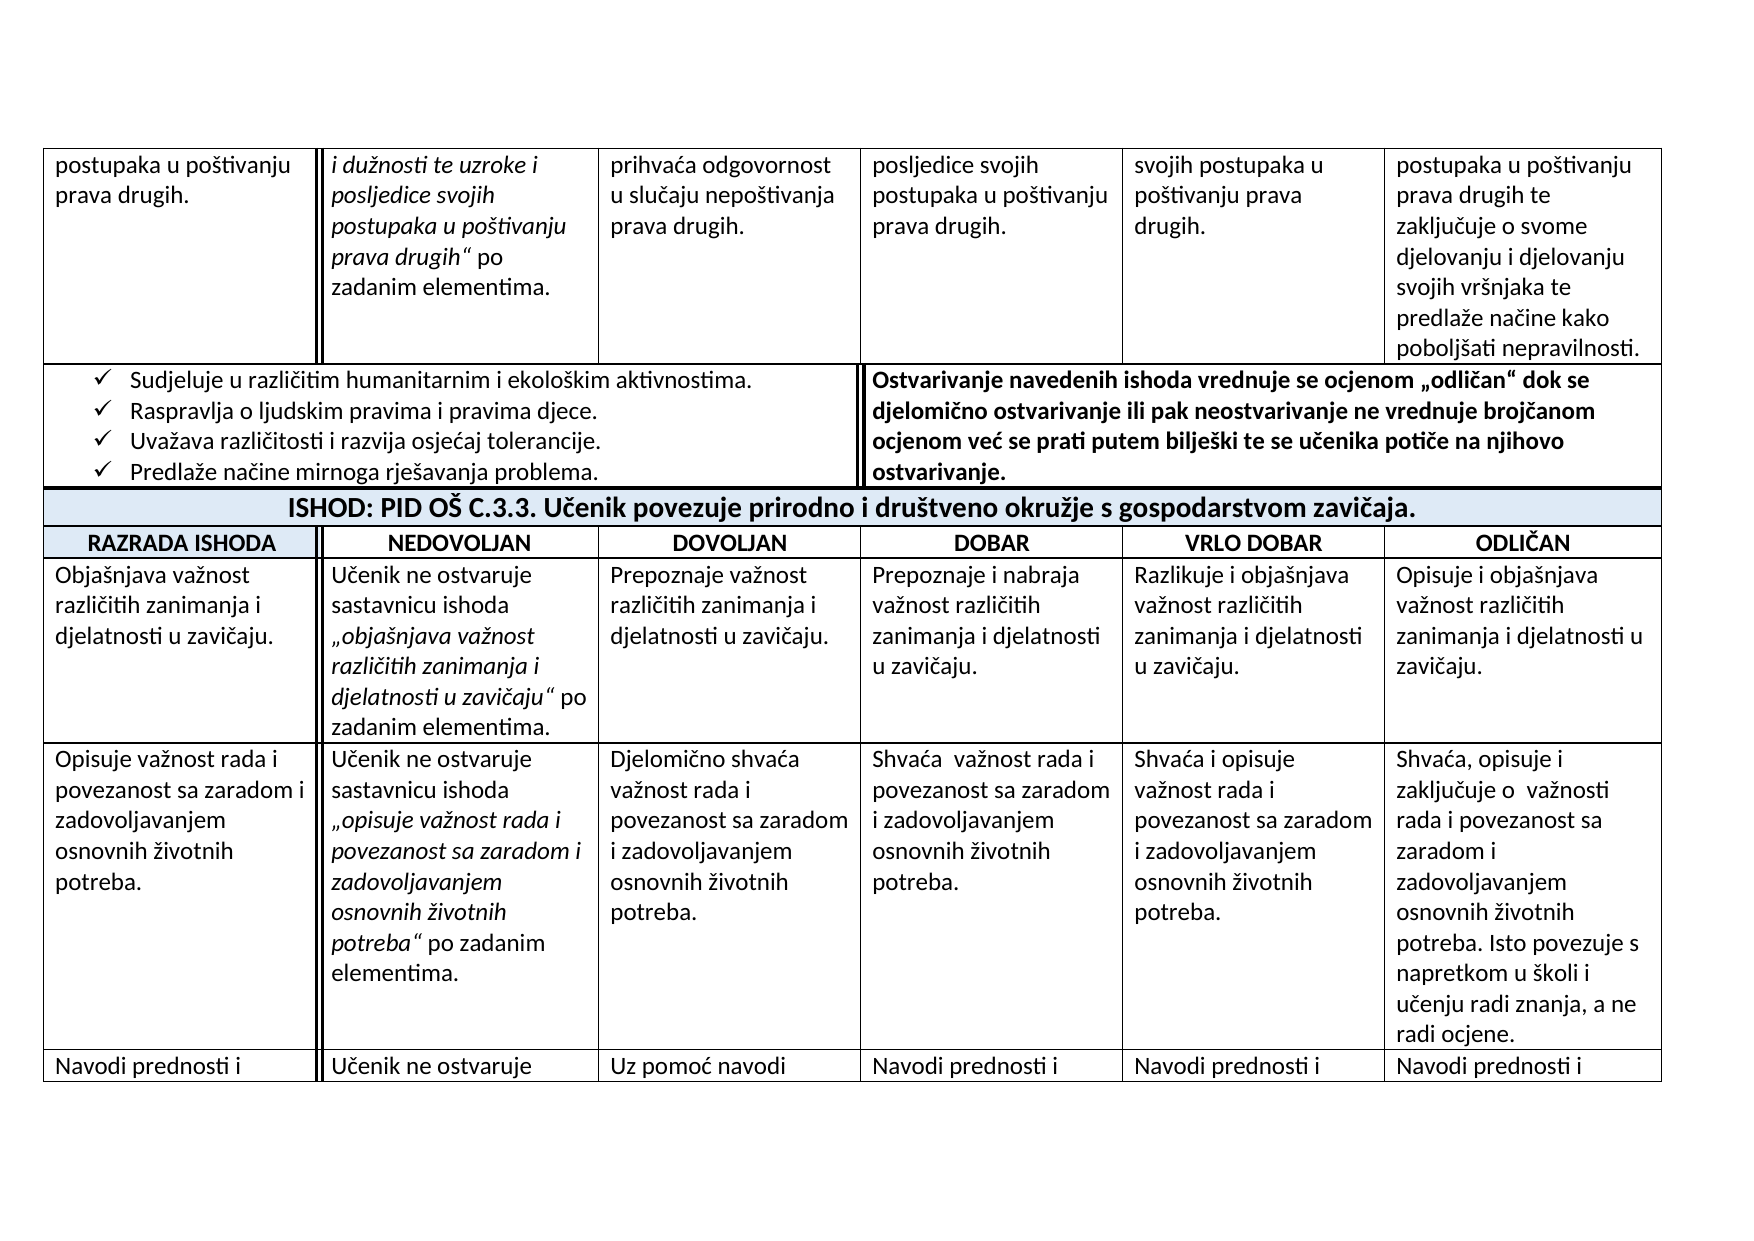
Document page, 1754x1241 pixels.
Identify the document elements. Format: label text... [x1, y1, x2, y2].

table_cell postupaka u poštivanju prava drugih. [44, 149, 315, 363]
table_cell postupaka u poštivanju prava drugih te zaključuje o svome djelovanju i djelovanju svojih vršnjaka te predlaže načine kako poboljšati nepravilnosti. [1385, 149, 1661, 363]
table_cell Shvaća važnost rada i povezanost sa zaradom i zadovoljavanjem osnovnih životnih potreba. [861, 744, 1122, 1049]
table_cell svojih postupaka u poštivanju prava drugih. [1123, 149, 1384, 363]
table_cell Učenik ne ostvaruje sastavnicu ishoda „opisuje važnost rada i povezanost sa zaradom i zadovoljavanjem osnovnih životnih potreba“ po zadanim elementima. [324, 744, 598, 1049]
table_cell Navodi prednosti i [1123, 1050, 1384, 1081]
table_cell Objašnjava važnost različitih zanimanja i djelatnosti u zavičaju. [44, 559, 315, 742]
table_cell Uz pomoć navodi [599, 1050, 860, 1081]
table_cell Shvaća, opisuje i zaključuje o važnosti rada i povezanost sa zaradom i zadovoljavanjem osnovnih životnih potreba. Isto povezuje s napretkom u školi i učenju radi znanja, a ne radi ocjene. [1385, 744, 1661, 1049]
table_cell posljedice svojih postupaka u poštivanju prava drugih. [861, 149, 1122, 363]
table_cell Navodi prednosti i [1385, 1050, 1661, 1081]
table_cell ISHOD: PID OŠ C.3.3. Učenik povezuje prirodno i društveno okružje s gospodarstvom zavičaja. [44, 490, 1661, 525]
table_cell DOBAR [861, 527, 1122, 557]
table_cell Sudjeluje u različitim humanitarnim i ekološkim aktivnostima. Raspravlja o ljudskim pravima i pravima djece. Uvažava različitosti i razvija osjećaj tolerancije. Predlaže načine mirnoga rješavanja problema. [44, 365, 856, 486]
table_cell VRLO DOBAR [1123, 527, 1384, 557]
table_cell RAZRADA ISHODA [44, 527, 315, 557]
table_cell DOVOLJAN [599, 527, 860, 557]
table_cell Djelomično shvaća važnost rada i povezanost sa zaradom i zadovoljavanjem osnovnih životnih potreba. [599, 744, 860, 1049]
table_cell prihvaća odgovornost u slučaju nepoštivanja prava drugih. [599, 149, 860, 363]
table_cell NEDOVOLJAN [324, 527, 598, 557]
table_cell Prepoznaje važnost različitih zanimanja i djelatnosti u zavičaju. [599, 559, 860, 742]
table_cell Shvaća i opisuje važnost rada i povezanost sa zaradom i zadovoljavanjem osnovnih životnih potreba. [1123, 744, 1384, 1049]
table_cell ODLIČAN [1385, 527, 1661, 557]
table_cell Ostvarivanje navedenih ishoda vrednuje se ocjenom „odličan“ dok se djelomično ostvarivanje ili pak neostvarivanje ne vrednuje brojčanom ocjenom već se prati putem bilješki te se učenika potiče na njihovo ostvarivanje. [866, 365, 1661, 486]
table_cell Opisuje važnost rada i povezanost sa zaradom i zadovoljavanjem osnovnih životnih potreba. [44, 744, 315, 1049]
table_cell Prepoznaje i nabraja važnost različitih zanimanja i djelatnosti u zavičaju. [861, 559, 1122, 742]
table_cell Razlikuje i objašnjava važnost različitih zanimanja i djelatnosti u zavičaju. [1123, 559, 1384, 742]
table_cell Navodi prednosti i [44, 1050, 315, 1081]
table_cell Opisuje i objašnjava važnost različitih zanimanja i djelatnosti u zavičaju. [1385, 559, 1661, 742]
table_cell Navodi prednosti i [861, 1050, 1122, 1081]
table_cell Učenik ne ostvaruje sastavnicu ishoda „objašnjava važnost različitih zanimanja i djelatnosti u zavičaju“ po zadanim elementima. [324, 559, 598, 742]
table_cell i dužnosti te uzroke i posljedice svojih postupaka u poštivanju prava drugih“ po zadanim elementima. [324, 149, 598, 363]
table_cell Učenik ne ostvaruje [324, 1050, 598, 1081]
